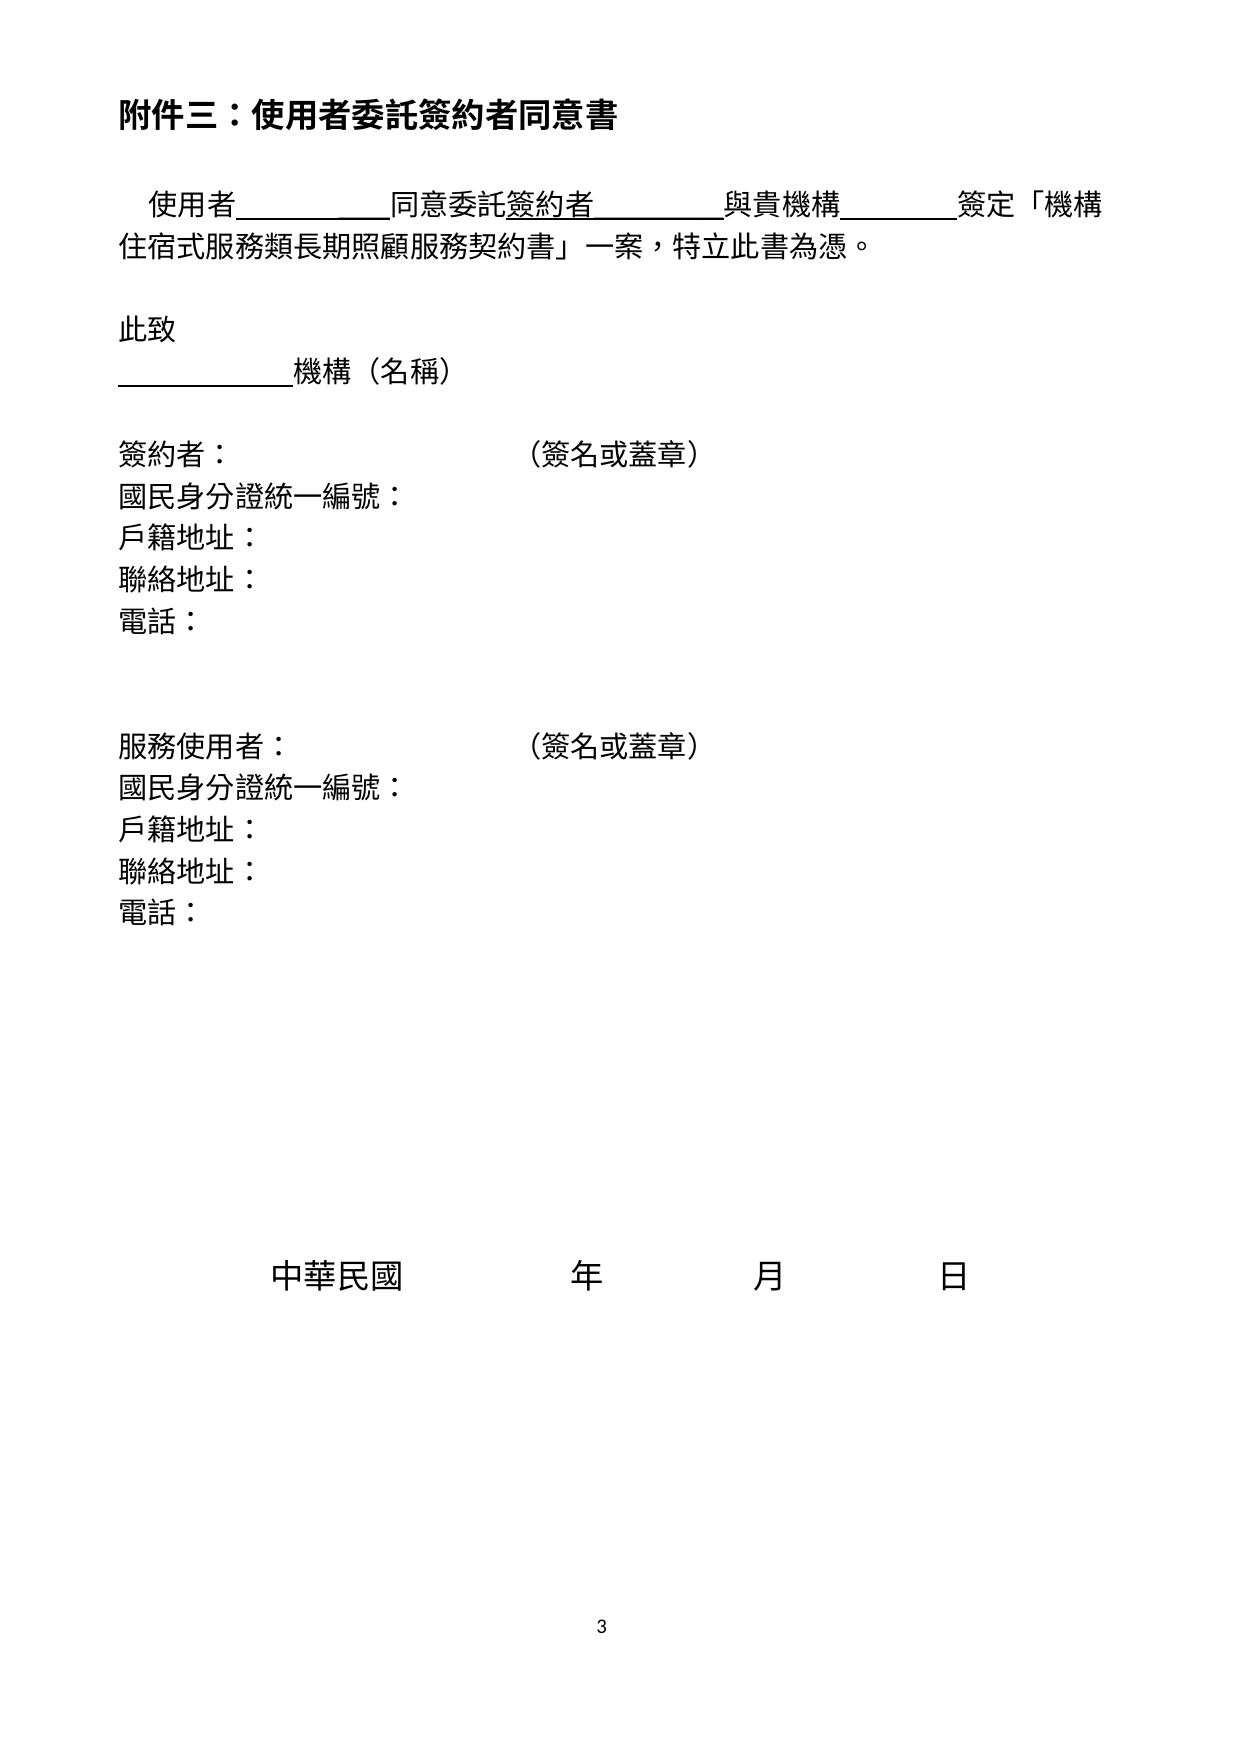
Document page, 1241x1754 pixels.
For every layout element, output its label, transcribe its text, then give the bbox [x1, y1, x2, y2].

text 國民身分證統一編號： [118, 766, 1122, 807]
text 附件三：使用者委託簽約者同意書 [118, 89, 1122, 137]
text 戶籍地址： [118, 516, 1122, 557]
text 簽約者： （簽名或蓋章） [118, 432, 1122, 474]
text 聯絡地址： [118, 557, 1122, 599]
text 中華民國 年 月 日 [118, 1250, 1122, 1298]
text 聯絡地址： [118, 849, 1122, 891]
text 電話： [118, 599, 1122, 641]
text 此致 [118, 307, 1122, 349]
text 國民身分證統一編號： [118, 474, 1122, 516]
text 戶籍地址： [118, 807, 1122, 849]
text 服務使用者： （簽名或蓋章） [118, 724, 1122, 766]
text 電話： [118, 891, 1122, 932]
text 使用者 ­­­­­­­­­­­____同意委託簽約者__________與貴機構 簽定「機構住宿式服務類長期照顧服務契約書」一案，特立此書為憑。 [118, 182, 1122, 266]
text 機構（名稱） [118, 349, 1122, 391]
